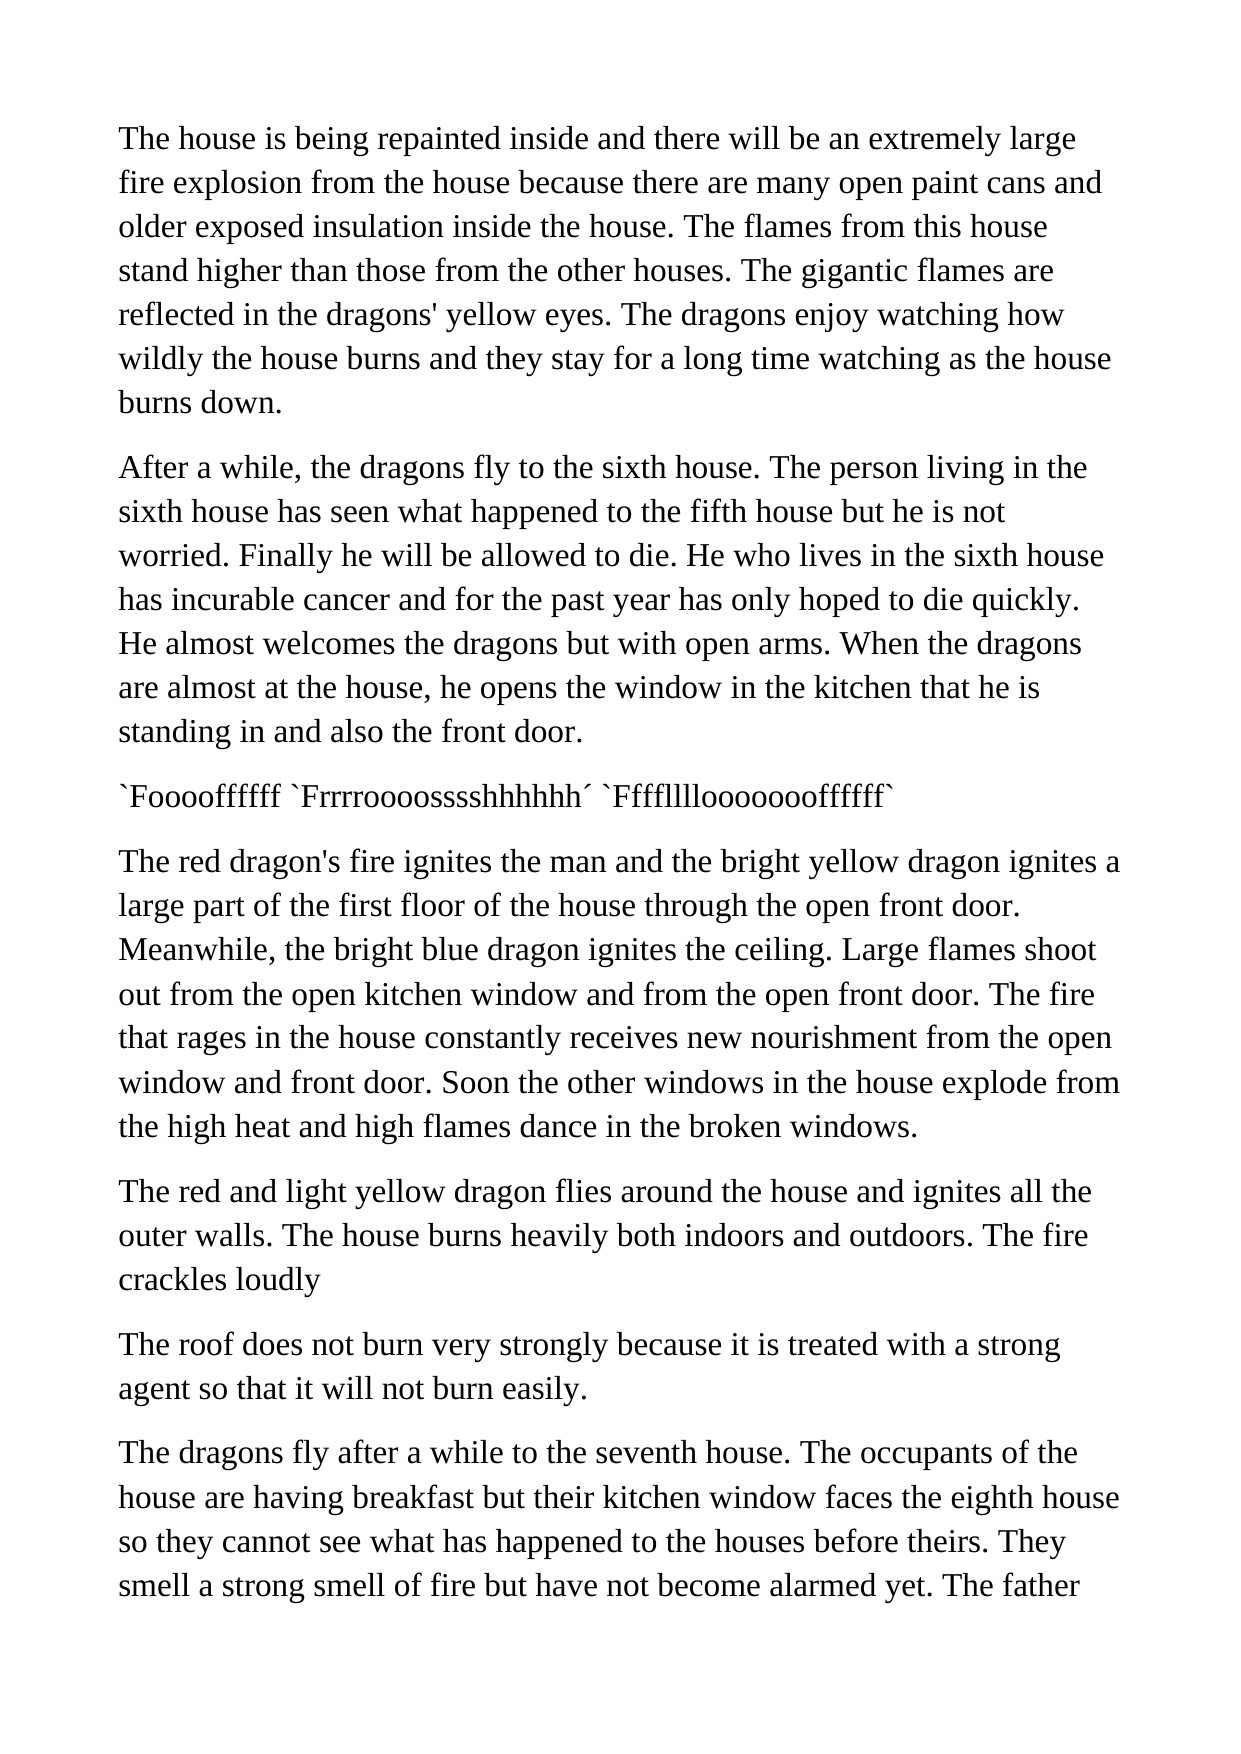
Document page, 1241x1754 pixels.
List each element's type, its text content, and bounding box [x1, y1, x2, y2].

text After a while, the dragons fly to the sixth house. The person living in the sixth house has seen what happened to the fifth house but he is not worried. Finally he will be allowed to die. He who lives in the sixth house has incurable cancer and for the past year has only hoped to die quickly. He almost welcomes the dragons but with open arms. When the dragons are almost at the house, he opens the window in the kitchen that he is standing in and also the front door. [118, 447, 1122, 750]
text The red dragon's fire ignites the man and the bright yellow dragon ignites a large part of the first floor of the house through the open front door. Meanwhile, the bright blue dragon ignites the ceiling. Large flames shoot out from the open kitchen window and from the open front door. The fire that rages in the house constantly receives new nourishment from the open window and front door. Soon the other windows in the house explode from the high heat and high flames dance in the broken windows. [118, 842, 1122, 1144]
text The house is being repainted inside and there will be an extremely large fire explosion from the house because there are many open paint cans and older exposed insulation inside the house. The flames from this house stand higher than those from the other houses. The gigantic flames are reflected in the dragons' yellow eyes. The dragons enjoy watching how wildly the house burns and they stay for a long time watching as the house burns down. [118, 118, 1122, 421]
text The roof does not burn very strongly because it is treated with a strong agent so that it will not burn easily. [118, 1324, 1122, 1406]
text `Fooooffffff `Frrrroooosssshhhhhh´ `Fffflllloooooooffffff` [118, 777, 1122, 815]
text The red and light yellow dragon flies around the house and ignites all the outer walls. The house burns heavily both indoors and outdoors. The fire crackles loudly [118, 1171, 1122, 1297]
text The dragons fly after a while to the seventh house. The occupants of the house are having breakfast but their kitchen window faces the eighth house so they cannot see what has happened to the houses before theirs. They smell a strong smell of fire but have not become alarmed yet. The father [118, 1433, 1122, 1603]
